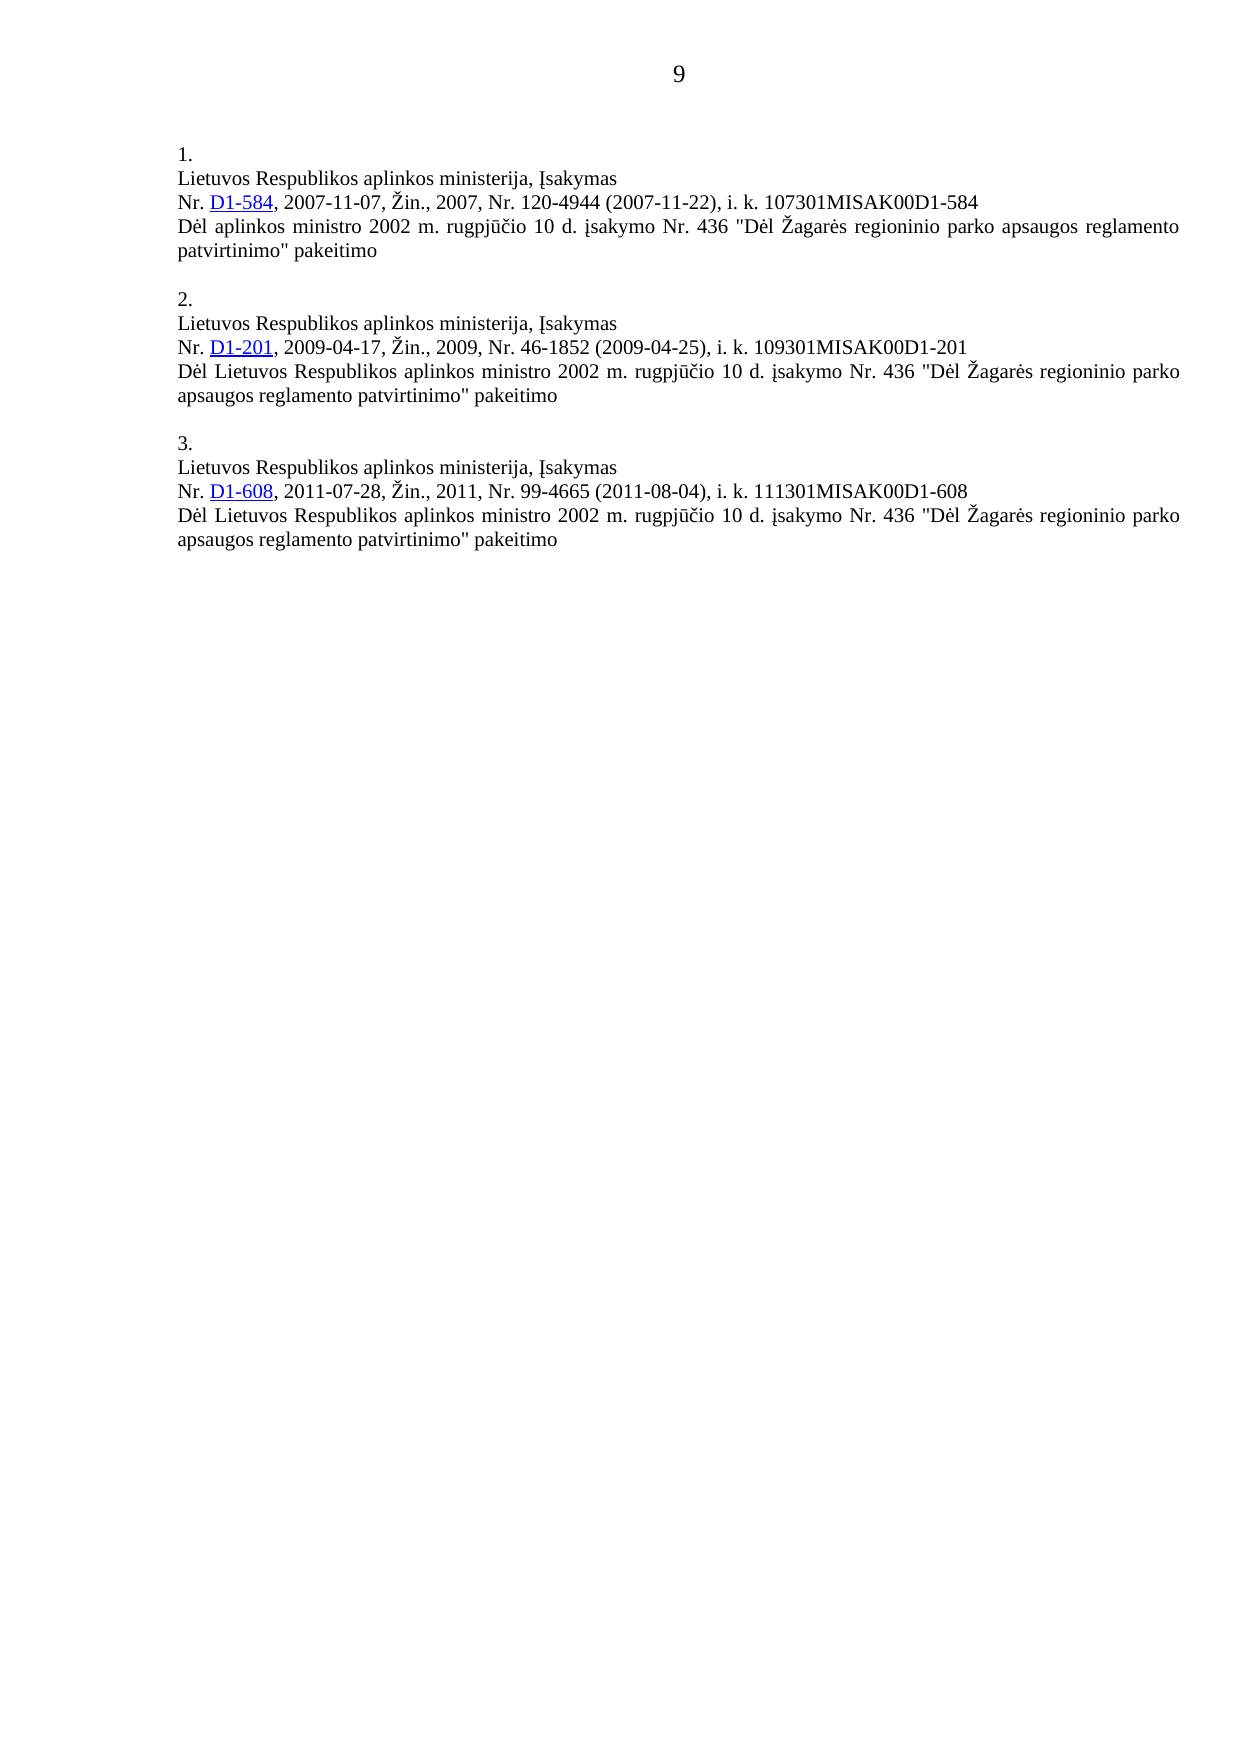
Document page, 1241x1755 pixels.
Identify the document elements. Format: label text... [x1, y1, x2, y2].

text Lietuvos Respublikos aplinkos ministerija, Įsakymas [177, 455, 1181, 479]
text 1. [177, 142, 1181, 166]
text 2. [177, 287, 1181, 311]
text Nr. D1-608, 2011-07-28, Žin., 2011, Nr. 99-4665 (2011-08-04), i. k. 111301MISAK00D1-608 [177, 479, 1181, 503]
text Dėl Lietuvos Respublikos aplinkos ministro 2002 m. rugpjūčio 10 d. įsakymo Nr. 436 "Dėl Žagarės regioninio parko apsaugos reglamento patvirtinimo" pakeitimo [177, 359, 1181, 407]
text Dėl aplinkos ministro 2002 m. rugpjūčio 10 d. įsakymo Nr. 436 "Dėl Žagarės regioninio parko apsaugos reglamento patvirtinimo" pakeitimo [177, 214, 1181, 262]
text Lietuvos Respublikos aplinkos ministerija, Įsakymas [177, 311, 1181, 335]
text 3. [177, 431, 1181, 455]
text Lietuvos Respublikos aplinkos ministerija, Įsakymas [177, 166, 1181, 190]
text Nr. D1-201, 2009-04-17, Žin., 2009, Nr. 46-1852 (2009-04-25), i. k. 109301MISAK00D1-201 [177, 335, 1181, 359]
text Nr. D1-584, 2007-11-07, Žin., 2007, Nr. 120-4944 (2007-11-22), i. k. 107301MISAK00D1-584 [177, 190, 1181, 214]
text Dėl Lietuvos Respublikos aplinkos ministro 2002 m. rugpjūčio 10 d. įsakymo Nr. 436 "Dėl Žagarės regioninio parko apsaugos reglamento patvirtinimo" pakeitimo [177, 503, 1181, 551]
